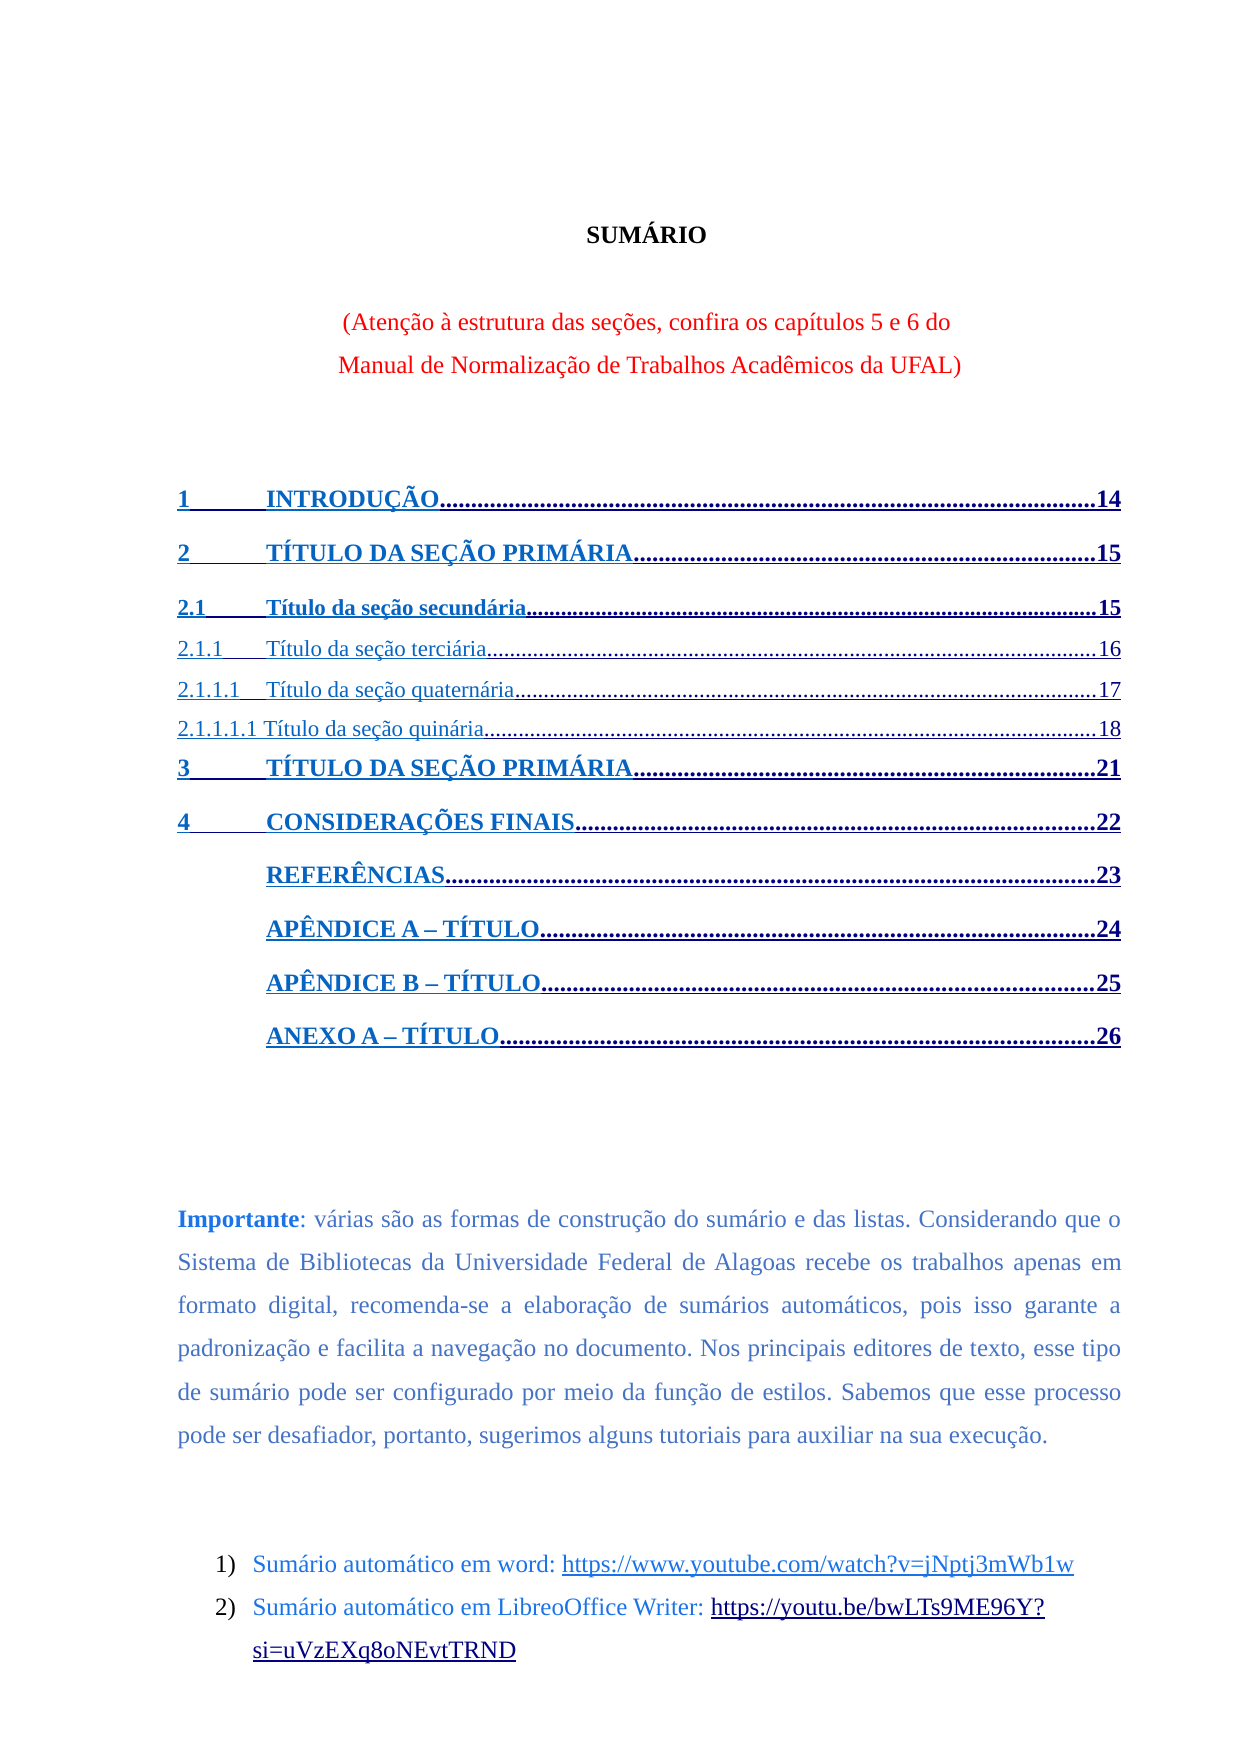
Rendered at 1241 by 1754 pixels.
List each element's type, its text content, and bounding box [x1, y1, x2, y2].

text APÊNDICE B – TÍTULO 25 [177, 968, 1122, 996]
text Manual de Normalização de Trabalhos Acadêmicos da UFAL) [177, 350, 1122, 378]
text SUMÁRIO [177, 220, 1122, 249]
text 1 INTRODUÇÃO 14 [177, 484, 1122, 513]
text 2.1.1 Título da seção terciária 16 [177, 633, 1122, 661]
list Sumário automático em word: https://www.youtube.com/watch?v=jNptj3mWb1w [215, 1549, 1122, 1578]
text 2.1.1.1.1 Título da seção quinária 18 [177, 715, 1122, 741]
text 3 TÍTULO DA SEÇÃO PRIMÁRIA 21 [177, 753, 1122, 782]
text 2.1.1.1 Título da seção quaternária 17 [177, 674, 1122, 703]
text 2.1 Título da seção secundária 15 [177, 592, 1122, 620]
text ANEXO A – TÍTULO 26 [177, 1021, 1122, 1050]
text (Atenção à estrutura das seções, confira os capítulos 5 e 6 do [177, 307, 1122, 335]
text Importante: várias são as formas de construção do sumário e das listas. Considerando que o Sistema de Bibliotecas da Universidade Federal de Alagoas recebe os trabalhos apenas em formato digital, recomenda-se a elaboração de sumários automáticos, pois isso garante a padronização e facilita a navegação no documento. Nos principais editores de texto, esse tipo de sumário pode ser configurado por meio da função de estilos. Sabemos que esse processo pode ser desafiador, portanto, sugerimos alguns tutoriais para auxiliar na sua execução. [177, 1204, 1122, 1448]
text 2 TÍTULO DA SEÇÃO PRIMÁRIA 15 [177, 538, 1122, 567]
text 4 CONSIDERAÇÕES FINAIS 22 [177, 807, 1122, 836]
text APÊNDICE A – TÍTULO 24 [177, 914, 1122, 943]
list Sumário automático em LibreoOffice Writer: https://youtu.be/bwLTs9ME96Y?si=uVzEXq8oNEvtTRND [215, 1592, 1122, 1664]
text REFERÊNCIAS 23 [177, 861, 1122, 889]
